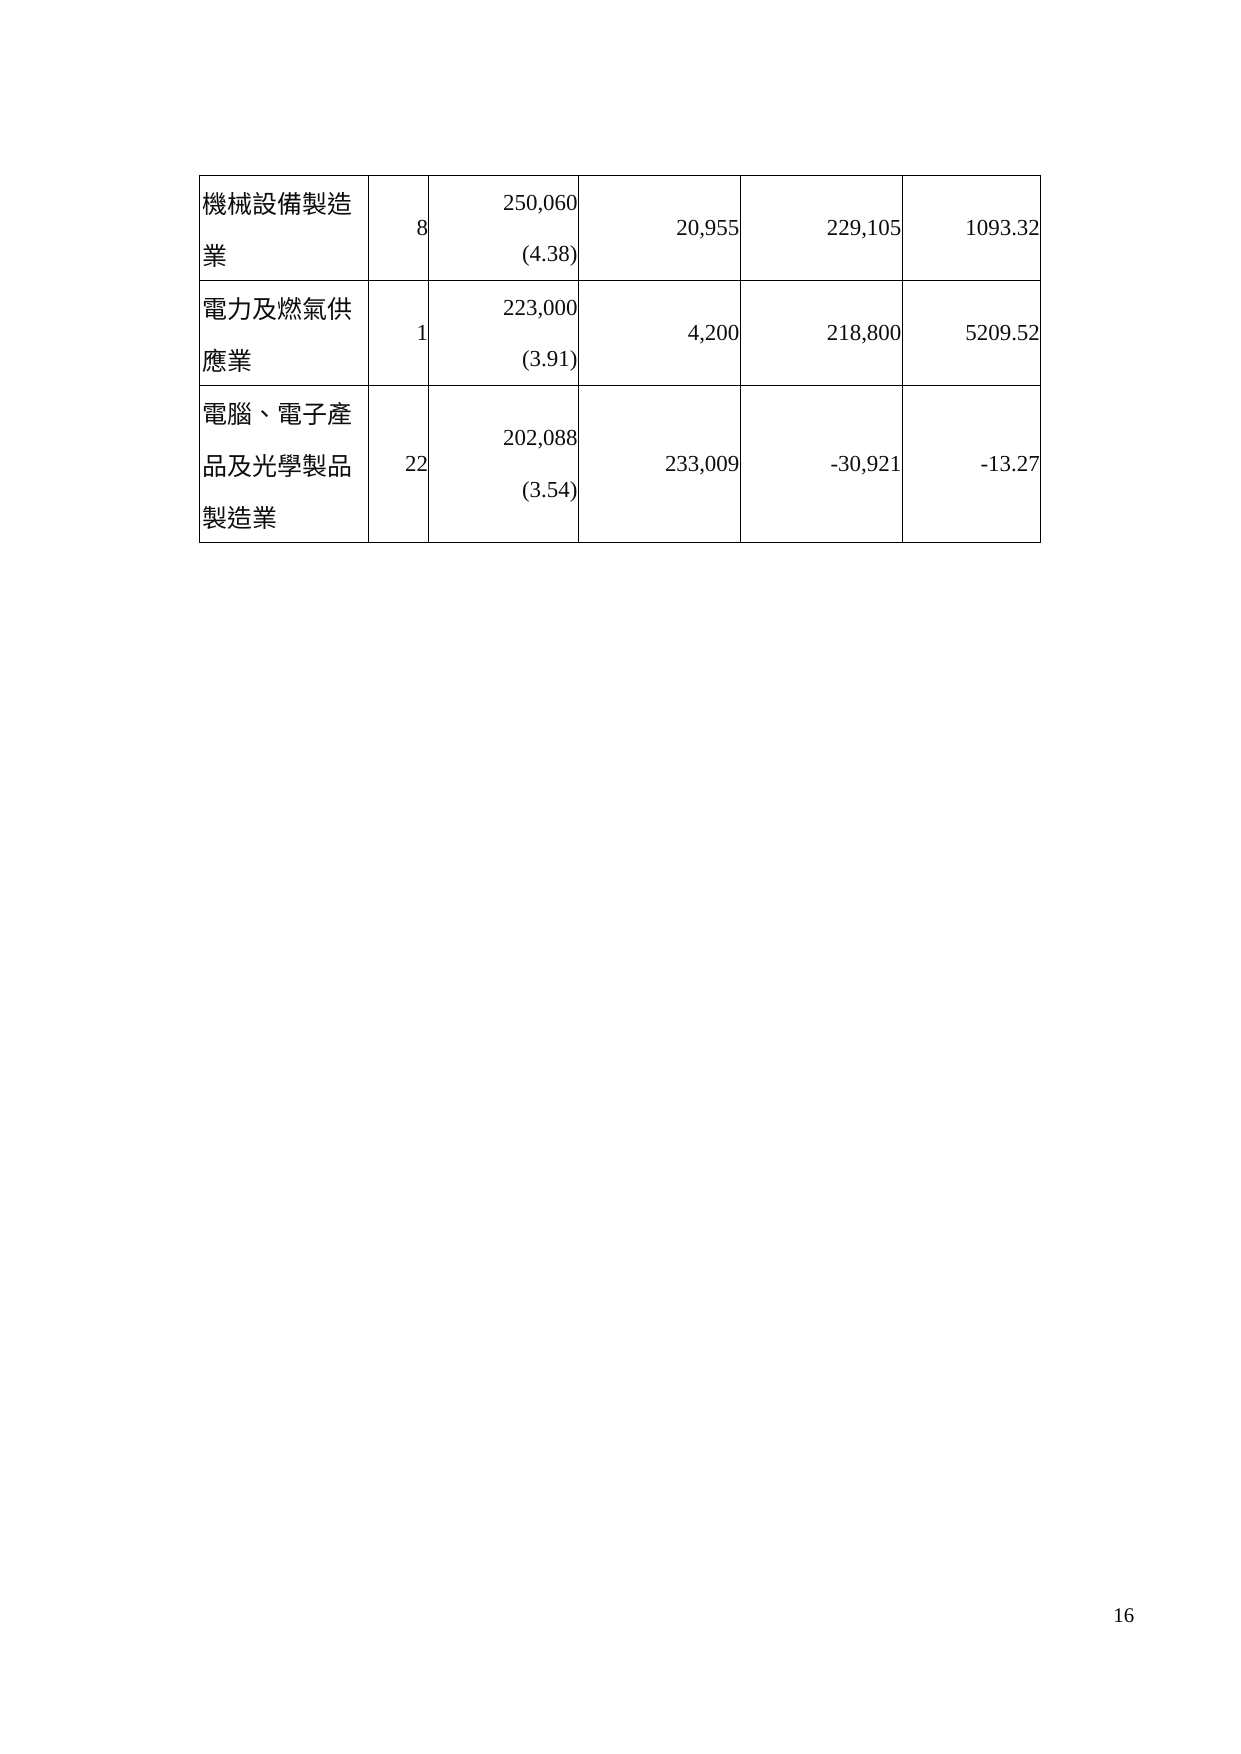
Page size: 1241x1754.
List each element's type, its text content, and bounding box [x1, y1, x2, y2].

table_cell -30,921 [741, 386, 902, 542]
table_cell 電腦、電子產品及光學製品製造業 [200, 386, 368, 542]
table_cell 20,955 [579, 176, 740, 280]
table_cell 202,088 (3.54) [429, 386, 578, 542]
table_cell 223,000 (3.91) [429, 281, 578, 385]
table_cell 4,200 [579, 281, 740, 385]
table_cell 1093.32 [903, 176, 1040, 280]
table_cell 250,060 (4.38) [429, 176, 578, 280]
table_cell 1 [369, 281, 428, 385]
table_cell 電力及燃氣供應業 [200, 281, 368, 385]
table_cell 218,800 [741, 281, 902, 385]
table_cell 機械設備製造業 [200, 176, 368, 280]
table_cell -13.27 [903, 386, 1040, 542]
table_cell 233,009 [579, 386, 740, 542]
table_cell 8 [369, 176, 428, 280]
table_cell 5209.52 [903, 281, 1040, 385]
table_cell 22 [369, 386, 428, 542]
table_cell 229,105 [741, 176, 902, 280]
